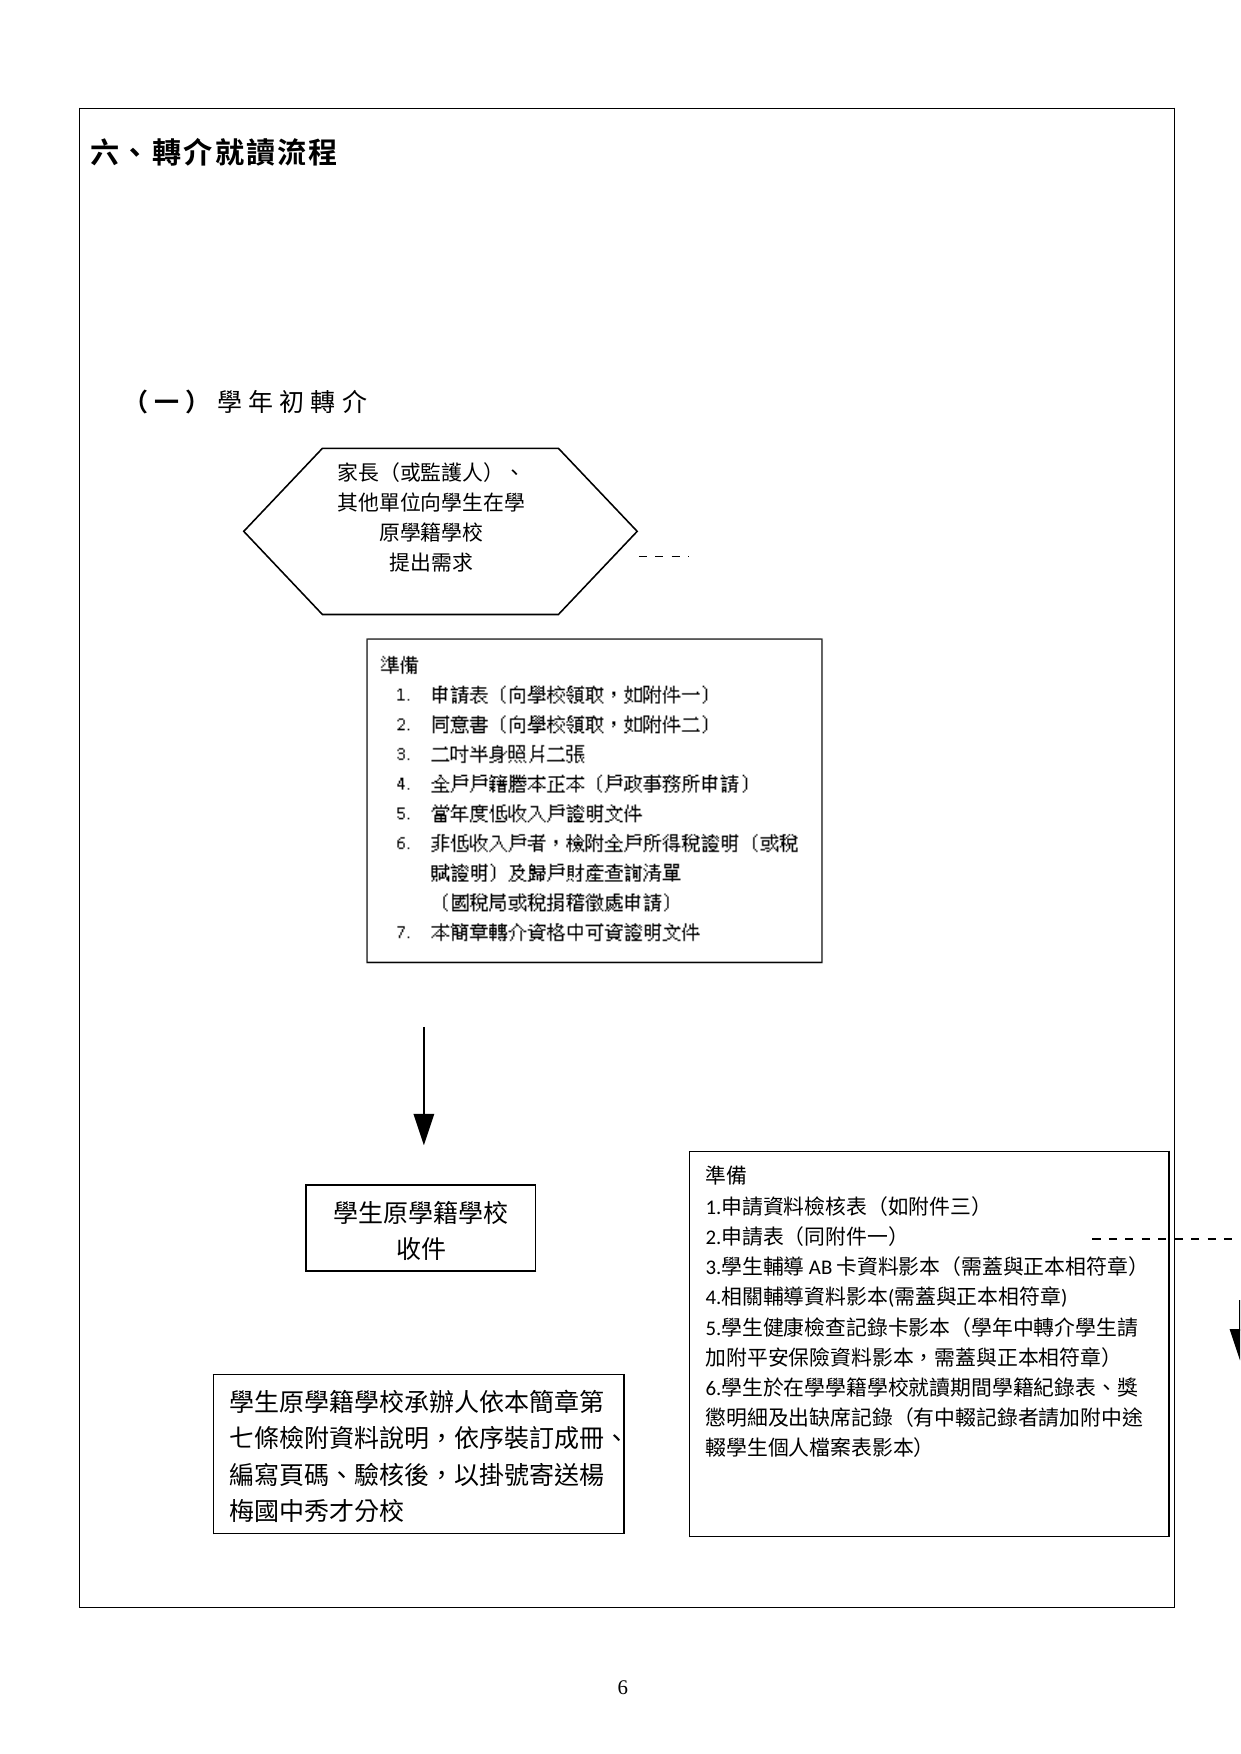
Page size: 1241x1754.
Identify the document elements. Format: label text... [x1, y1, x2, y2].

table_cell 六、轉介就讀流程 （一）學年初轉介 不符合資格 符合資格 不符合資格 符合資格 通過 （二）學年中轉介 初審結果 初審結果 初審結果 不符合資格 符合資格 [80, 109, 1174, 1607]
